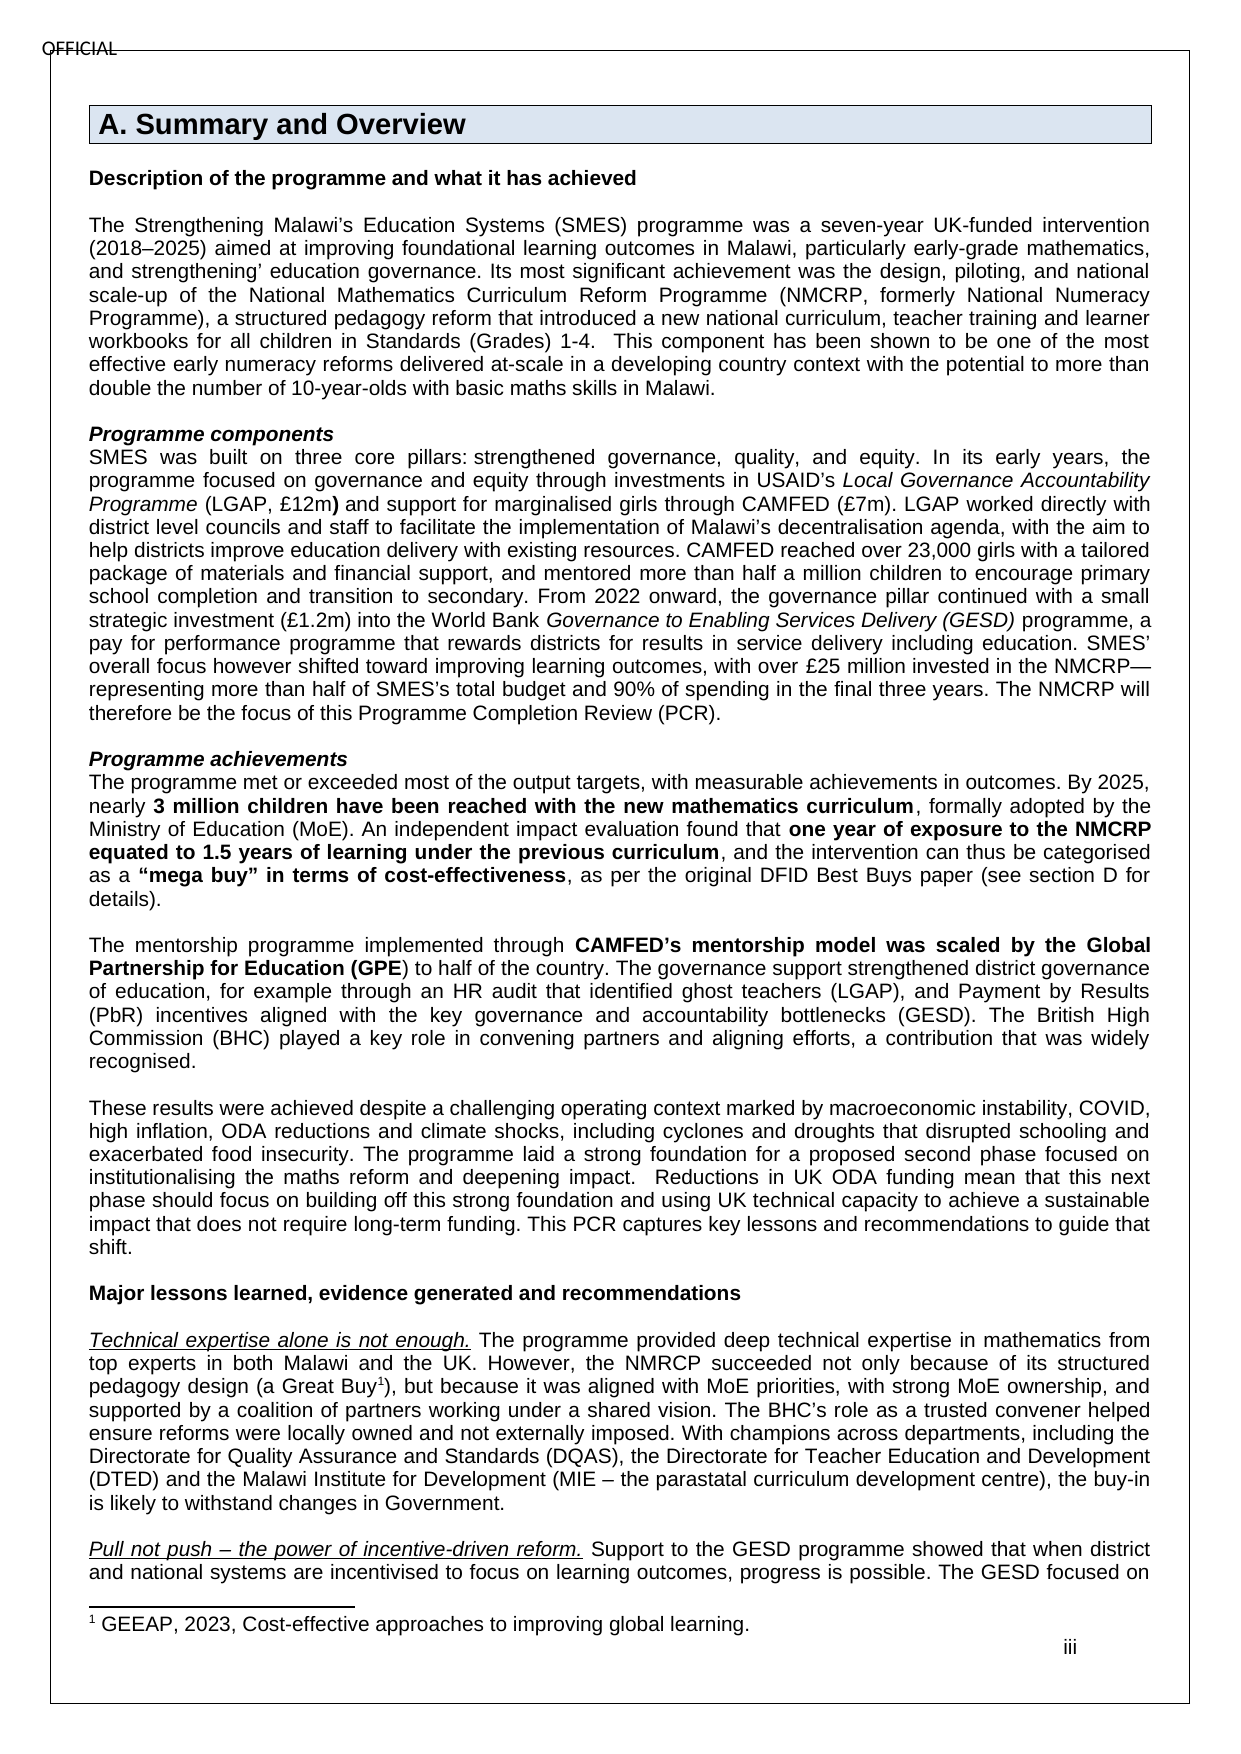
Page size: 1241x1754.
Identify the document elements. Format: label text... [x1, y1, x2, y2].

text Description of the programme and what it has achieved [89, 167, 1152, 190]
text Pull not push – the power of incentive-driven reform. Support to the GESD programme showed that when district and national systems are incentivised to focus on learning outcomes, progress is possible. The GESD focused on [89, 1537, 1152, 1584]
text Programme components [89, 422, 1152, 446]
text Major lessons learned, evidence generated and recommendations [89, 1282, 1152, 1305]
text These results were achieved despite a challenging operating context marked by macroeconomic instability, COVID, high inflation, ODA reductions and climate shocks, including cyclones and droughts that disrupted schooling and exacerbated food insecurity. The programme laid a strong foundation for a proposed second phase focused on institutionalising the maths reform and deepening impact. Reductions in UK ODA funding mean that this next phase should focus on building off this strong foundation and using UK technical capacity to achieve a sustainable impact that does not require long-term funding. This PCR captures key lessons and recommendations to guide that shift. [89, 1096, 1152, 1259]
text The Strengthening Malawi’s Education Systems (SMES) programme was a seven-year UK-funded intervention (2018–2025) aimed at improving foundational learning outcomes in Malawi, particularly early-grade mathematics, and strengthening’ education governance. Its most significant achievement was the design, piloting, and national scale-up of the National Mathematics Curriculum Reform Programme (NMCRP, formerly National Numeracy Programme), a structured pedagogy reform that introduced a new national curriculum, teacher training and learner workbooks for all children in Standards (Grades) 1-4. This component has been shown to be one of the most effective early numeracy reforms delivered at-scale in a developing country context with the potential to more than double the number of 10-year-olds with basic maths skills in Malawi. [89, 213, 1152, 399]
text GEEAP, 2023, Cost-effective approaches to improving global learning. [89, 1613, 1152, 1636]
text The mentorship programme implemented through CAMFED’s mentorship model was scaled by the Global Partnership for Education (GPE) to half of the country. The governance support strengthened district governance of education, for example through an HR audit that identified ghost teachers (LGAP), and Payment by Results (PbR) incentives aligned with the key governance and accountability bottlenecks (GESD). The British High Commission (BHC) played a key role in convening partners and aligning efforts, a contribution that was widely recognised. [89, 933, 1152, 1073]
text Programme achievements [89, 748, 1152, 771]
text SMES was built on three core pillars: strengthened governance, quality, and equity. In its early years, the programme focused on governance and equity through investments in USAID’s Local Governance Accountability Programme (LGAP, £12m) and support for marginalised girls through CAMFED (£7m). LGAP worked directly with district level councils and staff to facilitate the implementation of Malawi’s decentralisation agenda, with the aim to help districts improve education delivery with existing resources. CAMFED reached over 23,000 girls with a tailored package of materials and financial support, and mentored more than half a million children to encourage primary school completion and transition to secondary. From 2022 onward, the governance pillar continued with a small strategic investment (£1.2m) into the World Bank Governance to Enabling Services Delivery (GESD) programme, a pay for performance programme that rewards districts for results in service delivery including education. SMES’ overall focus however shifted toward improving learning outcomes, with over £25 million invested in the NMCRP—representing more than half of SMES’s total budget and 90% of spending in the final three years. The NMCRP will therefore be the focus of this Programme Completion Review (PCR). [89, 446, 1152, 724]
text A. Summary and Overview [90, 106, 1151, 143]
text Technical expertise alone is not enough. The programme provided deep technical expertise in mathematics from top experts in both Malawi and the UK. However, the NMRCP succeeded not only because of its structured pedagogy design (a Great Buy), but because it was aligned with MoE priorities, with strong MoE ownership, and supported by a coalition of partners working under a shared vision. The BHC’s role as a trusted convener helped ensure reforms were locally owned and not externally imposed. With champions across departments, including the Directorate for Quality Assurance and Standards (DQAS), the Directorate for Teacher Education and Development (DTED) and the Malawi Institute for Development (MIE – the parastatal curriculum development centre), the buy-in is likely to withstand changes in Government. [89, 1328, 1152, 1514]
text The programme met or exceeded most of the output targets, with measurable achievements in outcomes. By 2025, nearly 3 million children have been reached with the new mathematics curriculum, formally adopted by the Ministry of Education (MoE). An independent impact evaluation found that one year of exposure to the NMCRP equated to 1.5 years of learning under the previous curriculum, and the intervention can thus be categorised as a “mega buy” in terms of cost-effectiveness, as per the original DFID Best Buys paper (see section D for details). [89, 771, 1152, 910]
